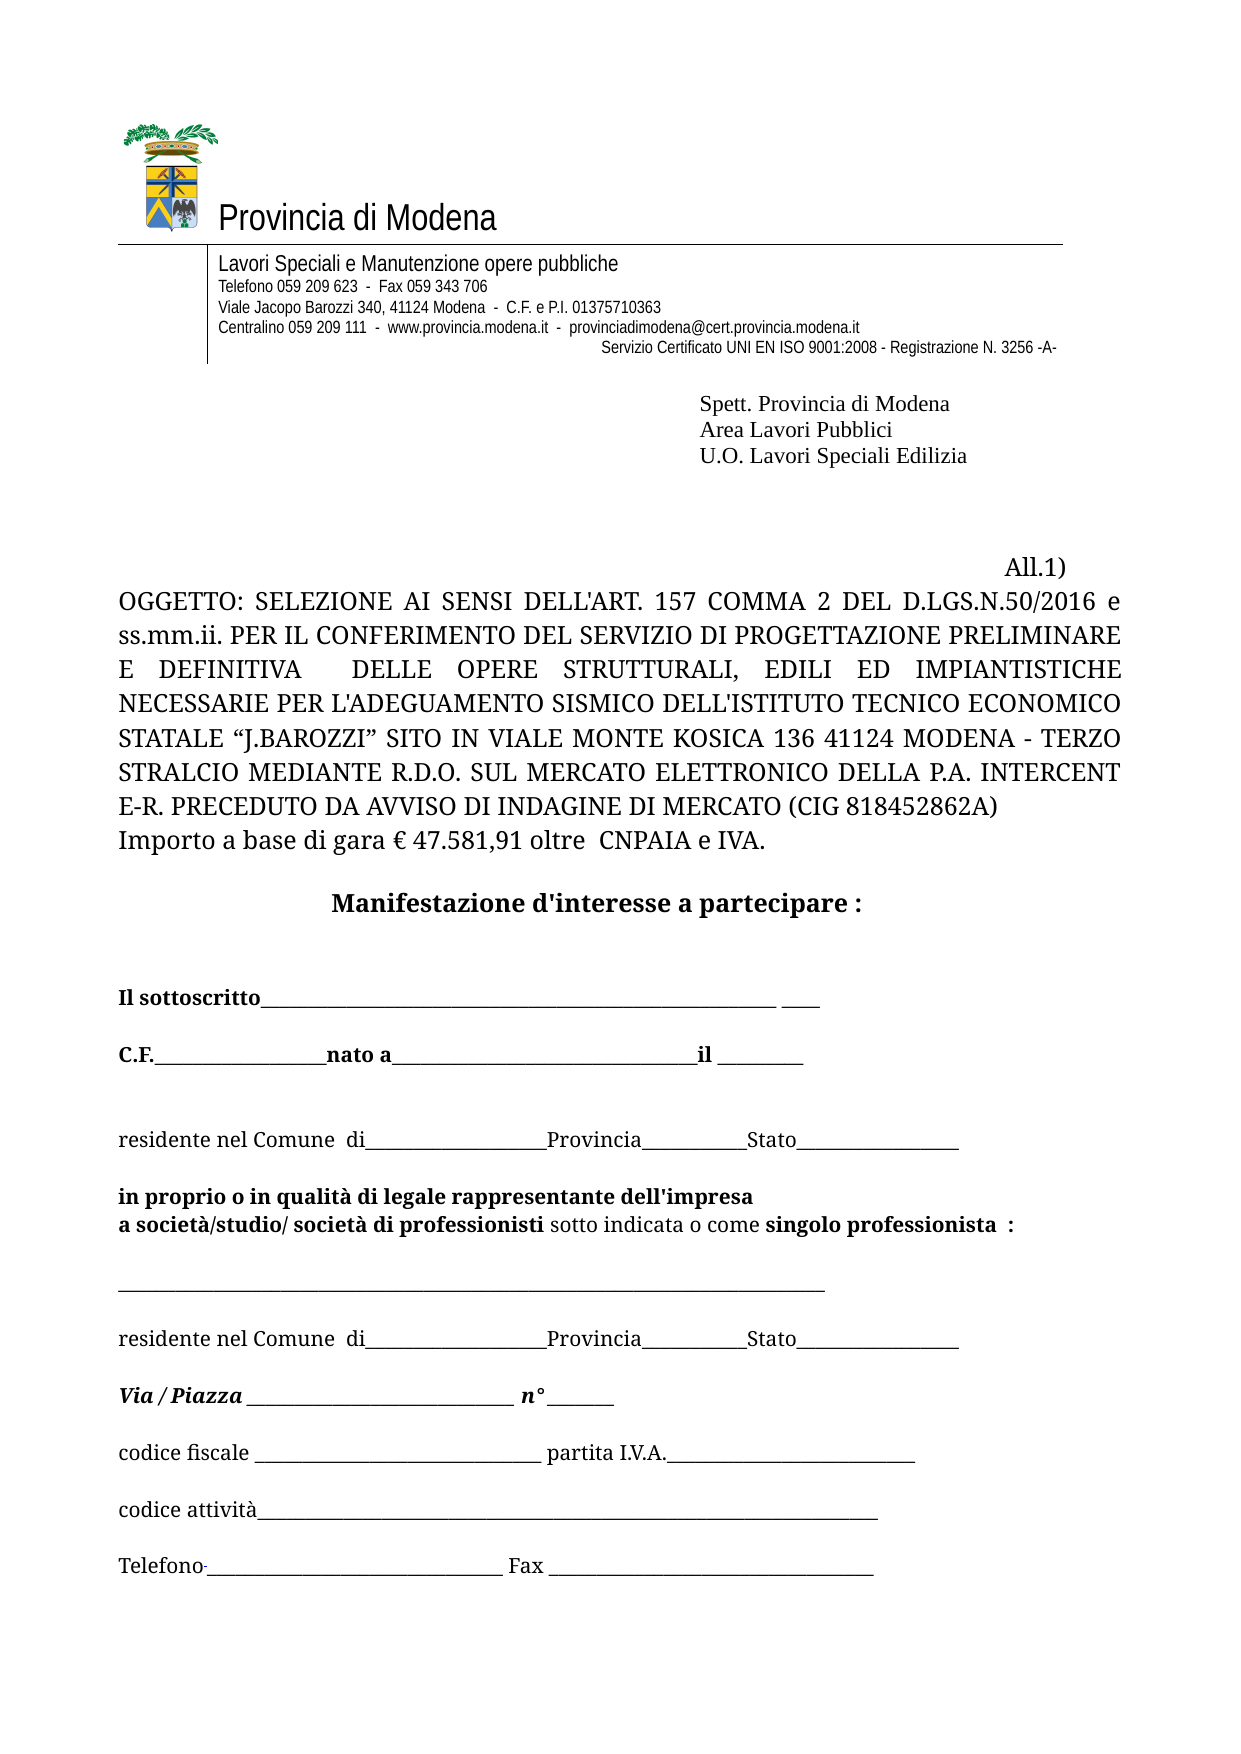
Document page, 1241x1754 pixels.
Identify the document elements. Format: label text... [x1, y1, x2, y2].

text codice attività_________________________________________________________________ [118, 1495, 1122, 1523]
subtitle Il sottoscritto______________________________________________________ ____ [118, 983, 1122, 1011]
text OGGETTO: SELEZIONE AI SENSI DELL'ART. 157 COMMA 2 DEL D.LGS.N.50/2016 e ss.mm.ii. PER IL CONFERIMENTO DEL SERVIZIO DI PROGETTAZIONE PRELIMINARE E DEFINITIVA DELLE OPERE STRUTTURALI, EDILI ED IMPIANTISTICHE NECESSARIE PER L'ADEGUAMENTO SISMICO DELL'ISTITUTO TECNICO ECONOMICO STATALE “J.BAROZZI” SITO IN VIALE MONTE KOSICA 136 41124 MODENA - TERZO STRALCIO MEDIANTE R.D.O. SUL MERCATO ELETTRONICO DELLA P.A. INTERCENT E-R. PRECEDUTO DA AVVISO DI INDAGINE DI MERCATO (CIG 818452862A) [118, 584, 1122, 822]
text residente nel Comune di___________________Provincia___________Stato_________________ [118, 1324, 1122, 1353]
text a società/studio/ società di professionisti sotto indicata o come singolo professionista : [118, 1210, 1122, 1239]
text Telefono _______________________________ Fax __________________________________ [118, 1552, 1122, 1580]
table_header Provincia di Modena [218, 118, 1063, 244]
text Manifestazione d'interesse a partecipare : [118, 886, 1122, 920]
text codice fiscale ______________________________ partita I.V.A.__________________________ [118, 1438, 1122, 1466]
text U.O. Lavori Speciali Edilizia [699, 442, 1122, 469]
text Importo a base di gara € 47.581,91 oltre CNPAIA e IVA. [118, 822, 1122, 856]
table_cell [118, 245, 207, 363]
text residente nel Comune di___________________Provincia___________Stato_________________ [118, 1125, 1122, 1153]
text Via / Piazza ____________________________ n° _______ [118, 1381, 1122, 1409]
table_cell Lavori Speciali e Manutenzione opere pubbliche Telefono 059 209 623 - Fax 059 343 706 Viale Jacopo Barozzi 340, 41124 Modena - C.F. e P.I. 01375710363 Centralino 059 209 111 - www.provincia.modena.it - provinciadimodena@cert.provincia.modena.it Servizio Certificato UNI EN ISO 9001:2008 - Registrazione N. 3256 -A- [218, 245, 1063, 363]
text Area Lavori Pubblici [699, 416, 1122, 442]
text Spett. Provincia di Modena [699, 390, 1122, 416]
table_cell [208, 245, 218, 363]
table_header [118, 118, 218, 244]
text __________________________________________________________________________ [118, 1267, 1122, 1296]
text in proprio o in qualità di legale rappresentante dell'impresa [118, 1182, 1122, 1210]
subtitle C.F.__________________nato a________________________________il _________ [118, 1040, 1122, 1068]
text All.1) [118, 550, 1122, 584]
picture [123, 124, 218, 232]
